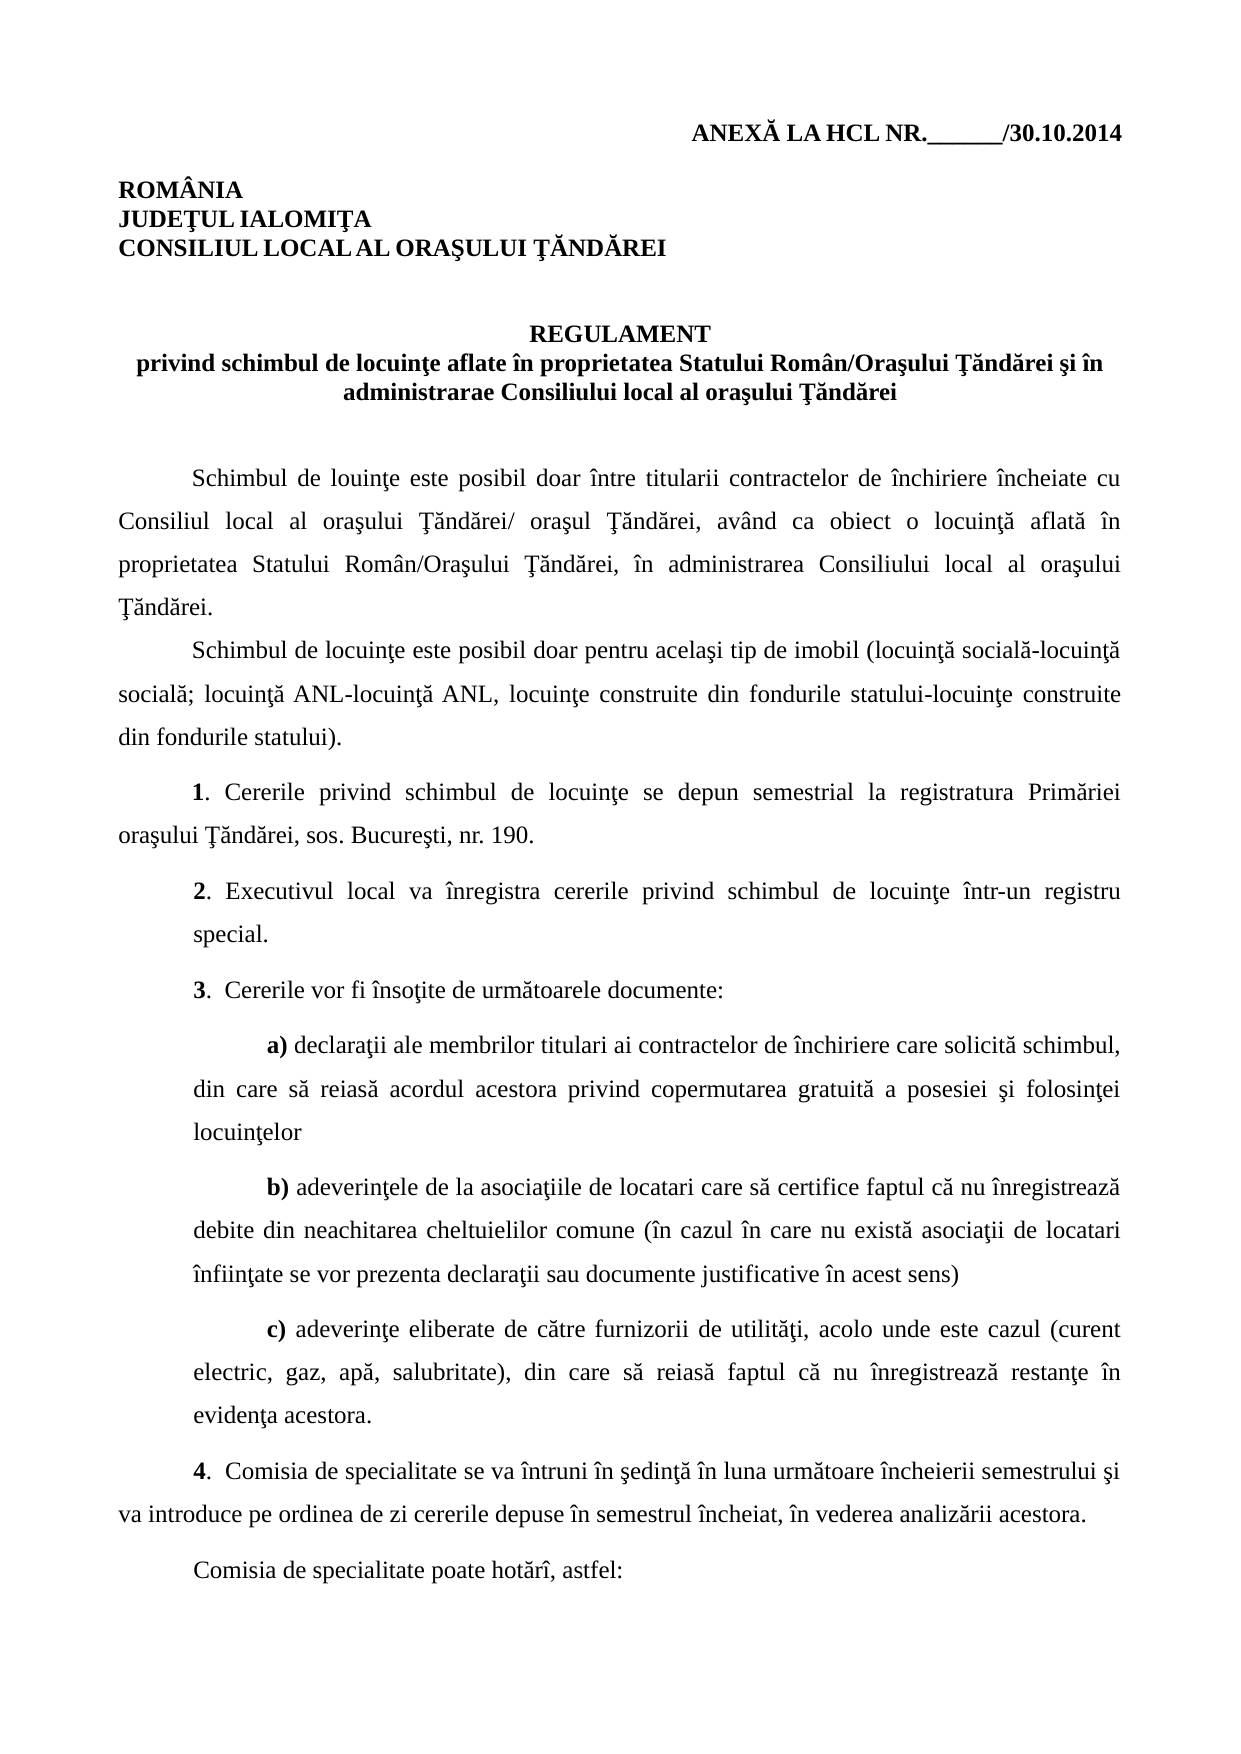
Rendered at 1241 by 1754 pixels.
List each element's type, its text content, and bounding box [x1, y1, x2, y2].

text Schimbul de louinţe este posibil doar între titularii contractelor de închiriere încheiate cu Consiliul local al oraşului Ţăndărei/ oraşul Ţăndărei, având ca obiect o locuinţă aflată în proprietatea Statului Român/Oraşului Ţăndărei, în administrarea Consiliului local al oraşului Ţăndărei. [118, 463, 1122, 621]
text REGULAMENT [118, 319, 1122, 348]
text a) declaraţii ale membrilor titulari ai contractelor de închiriere care solicită schimbul, din care să reiasă acordul acestora privind copermutarea gratuită a posesiei şi folosinţei locuinţelor [193, 1031, 1122, 1146]
subtitle CONSILIUL LOCAL AL ORAŞULUI ŢĂNDĂREI [118, 233, 1122, 262]
text JUDEŢUL IALOMIŢA [118, 204, 1122, 233]
text ROMÂNIA [118, 176, 1122, 204]
text 2. Executivul local va înregistra cererile privind schimbul de locuinţe într-un registru special. [193, 876, 1122, 948]
text 1. Cererile privind schimbul de locuinţe se depun semestrial la registratura Primăriei oraşului Ţăndărei, sos. Bucureşti, nr. 190. [118, 777, 1122, 849]
text ANEXĂ LA HCL NR.______/30.10.2014 [118, 118, 1122, 147]
text privind schimbul de locuinţe aflate în proprietatea Statului Român/Oraşului Ţăndărei şi în administrarae Consiliului local al oraşului Ţăndărei [118, 348, 1122, 406]
text c) adeverinţe eliberate de către furnizorii de utilităţi, acolo unde este cazul (curent electric, gaz, apă, salubritate), din care să reiasă faptul că nu înregistrează restanţe în evidenţa acestora. [193, 1314, 1122, 1429]
text 4. Comisia de specialitate se va întruni în şedinţă în luna următoare încheierii semestrului şi va introduce pe ordinea de zi cererile depuse în semestrul încheiat, în vederea analizării acestora. [118, 1456, 1122, 1528]
text Comisia de specialitate poate hotărî, astfel: [193, 1555, 1122, 1584]
text b) adeverinţele de la asociaţiile de locatari care să certifice faptul că nu înregistrează debite din neachitarea cheltuielilor comune (în cazul în care nu există asociaţii de locatari înfiinţate se vor prezenta declaraţii sau documente justificative în acest sens) [193, 1172, 1122, 1287]
text 3. Cererile vor fi însoţite de următoarele documente: [193, 975, 1122, 1004]
text Schimbul de locuinţe este posibil doar pentru acelaşi tip de imobil (locuinţă socială-locuinţă socială; locuinţă ANL-locuinţă ANL, locuinţe construite din fondurile statului-locuinţe construite din fondurile statului). [118, 636, 1122, 751]
